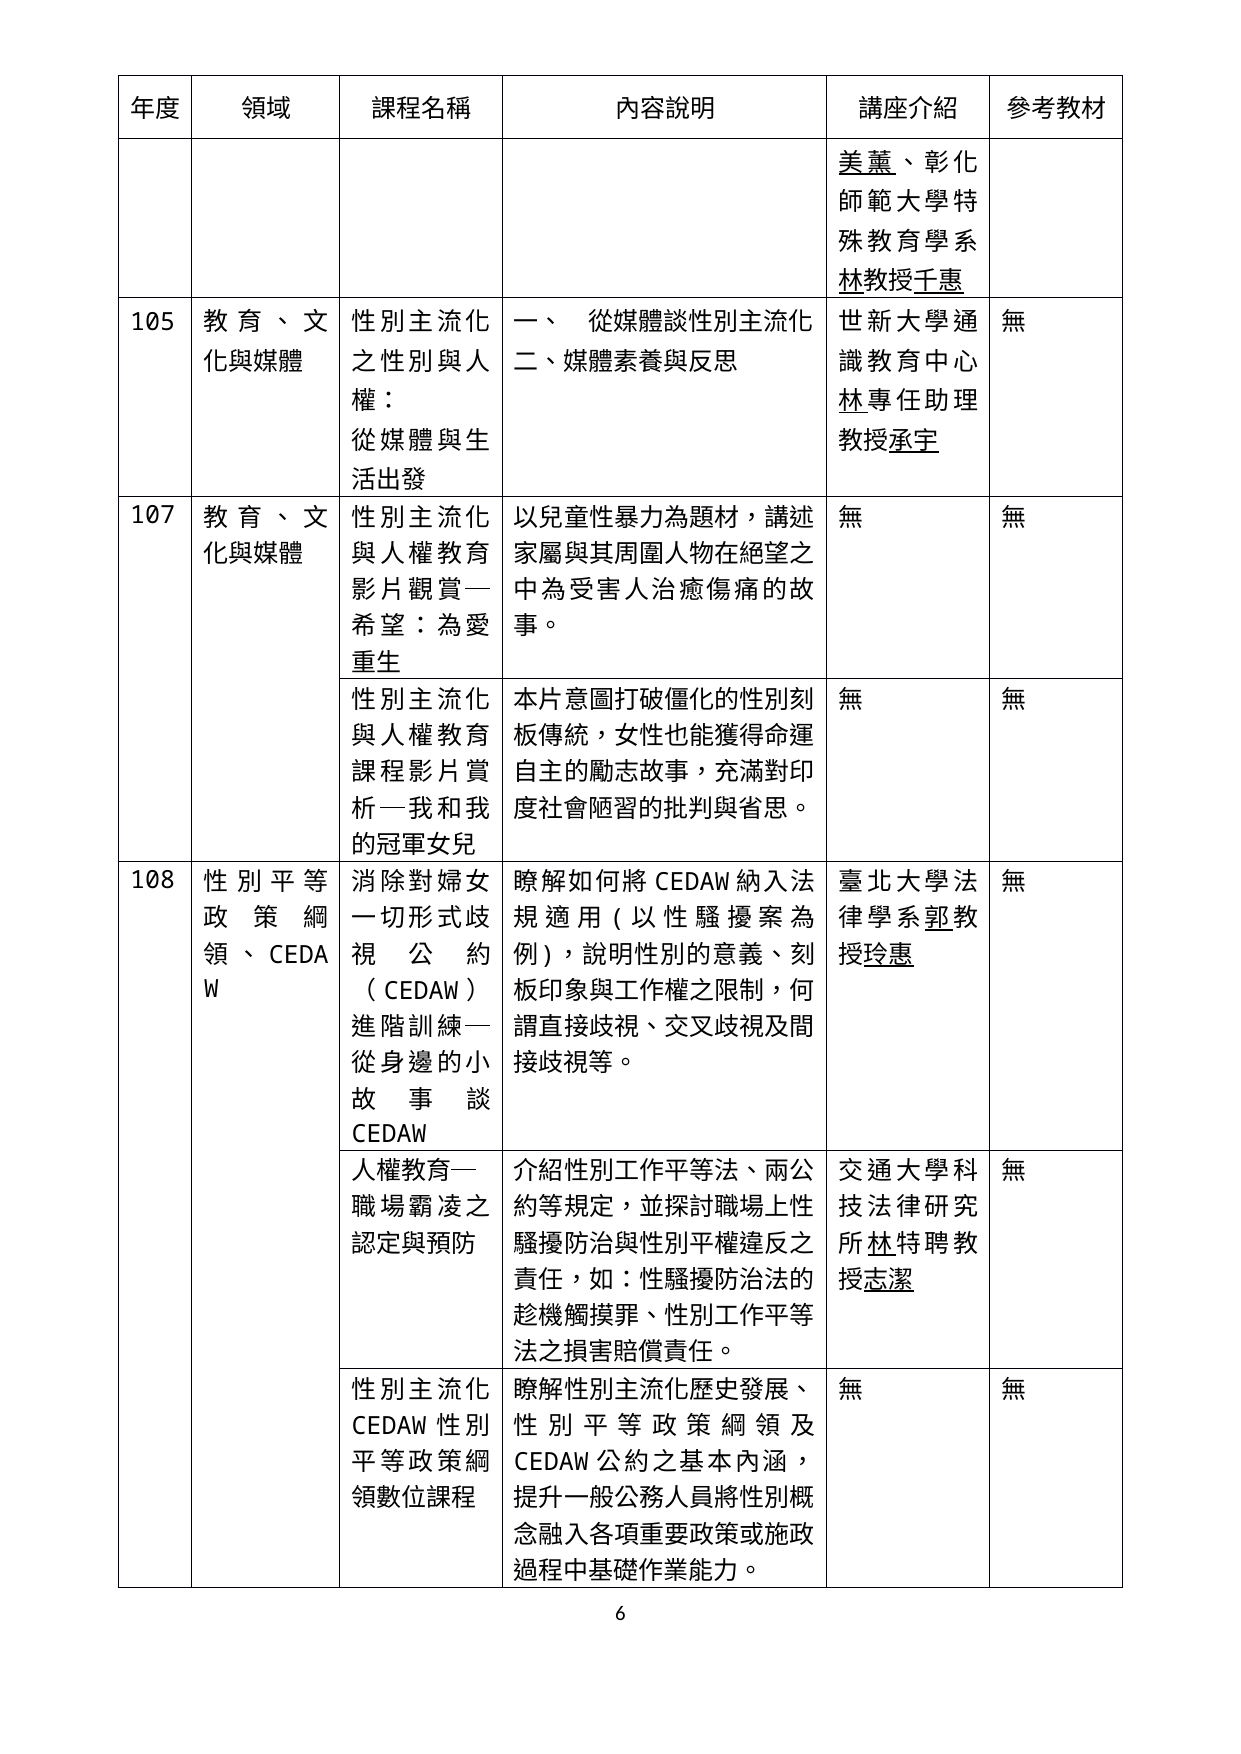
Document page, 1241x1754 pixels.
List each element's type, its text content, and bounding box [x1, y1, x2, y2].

table_cell 從媒體談性別主流化 二、媒體素養與反思 [503, 298, 826, 496]
table_cell 教育、文化與媒體 [192, 497, 339, 861]
table_cell 交通大學科技法律研究所林特聘教授志潔 [827, 1151, 989, 1368]
table_header 內容說明 [503, 76, 826, 138]
table_cell 性別主流化與人權教育課程影片賞析─我和我的冠軍女兒 [340, 679, 502, 861]
table_cell 無 [990, 1369, 1122, 1587]
table_cell 世新大學通識教育中心林專任助理教授承宇 [827, 298, 989, 496]
table_cell [503, 139, 826, 297]
table_cell [119, 139, 191, 297]
table_cell 105 [119, 298, 191, 496]
table_cell 無 [990, 298, 1122, 496]
table_cell 教育、文化與媒體 [192, 298, 339, 496]
table_cell 人權教育─ 職場霸凌之認定與預防 [340, 1151, 502, 1368]
table_cell 無 [827, 1369, 989, 1587]
table_header 講座介紹 [827, 76, 989, 138]
table_cell 本片意圖打破僵化的性別刻板傳統，女性也能獲得命運自主的勵志故事，充滿對印度社會陋習的批判與省思。 [503, 679, 826, 861]
table_cell 無 [990, 862, 1122, 1149]
table_cell 無 [990, 1151, 1122, 1368]
table_header 年度 [119, 76, 191, 138]
table_cell 無 [990, 497, 1122, 678]
table_cell 107 [119, 497, 191, 861]
table_cell 介紹性別工作平等法、兩公約等規定，並探討職場上性騷擾防治與性別平權違反之責任，如：性騷擾防治法的趁機觸摸罪、性別工作平等法之損害賠償責任。 [503, 1151, 826, 1368]
table_cell [340, 139, 502, 297]
table_cell 性別主流化CEDAW性別平等政策綱領數位課程 [340, 1369, 502, 1587]
table_cell 臺北大學法律學系郭教授玲惠 [827, 862, 989, 1149]
table_cell 無 [827, 679, 989, 861]
table_header 參考教材 [990, 76, 1122, 138]
table_cell 美薰、彰化師範大學特殊教育學系林教授千惠 [827, 139, 989, 297]
table_cell 瞭解性別主流化歷史發展、性別平等政策綱領及CEDAW公約之基本內涵，提升一般公務人員將性別概念融入各項重要政策或施政過程中基礎作業能力。 [503, 1369, 826, 1587]
table_cell 性別平等政策綱領、CEDAW [192, 862, 339, 1587]
table_cell 無 [990, 679, 1122, 861]
table_cell 性別主流化與人權教育影片觀賞─希望：為愛重生 [340, 497, 502, 678]
table_cell 瞭解如何將CEDAW納入法規適用(以性騷擾案為例)，說明性別的意義、刻板印象與工作權之限制，何謂直接歧視、交叉歧視及間接歧視等。 [503, 862, 826, 1149]
table_cell [192, 139, 339, 297]
table_header 領域 [192, 76, 339, 138]
table_cell 以兒童性暴力為題材，講述家屬與其周圍人物在絕望之中為受害人治癒傷痛的故事。 [503, 497, 826, 678]
table_cell 消除對婦女一切形式歧視公約（CEDAW）進階訓練─從身邊的小故事談CEDAW [340, 862, 502, 1149]
table_cell 108 [119, 862, 191, 1587]
table_cell 無 [827, 497, 989, 678]
table_cell 性別主流化之性別與人權： 從媒體與生活出發 [340, 298, 502, 496]
table_cell [990, 139, 1122, 297]
table_header 課程名稱 [340, 76, 502, 138]
